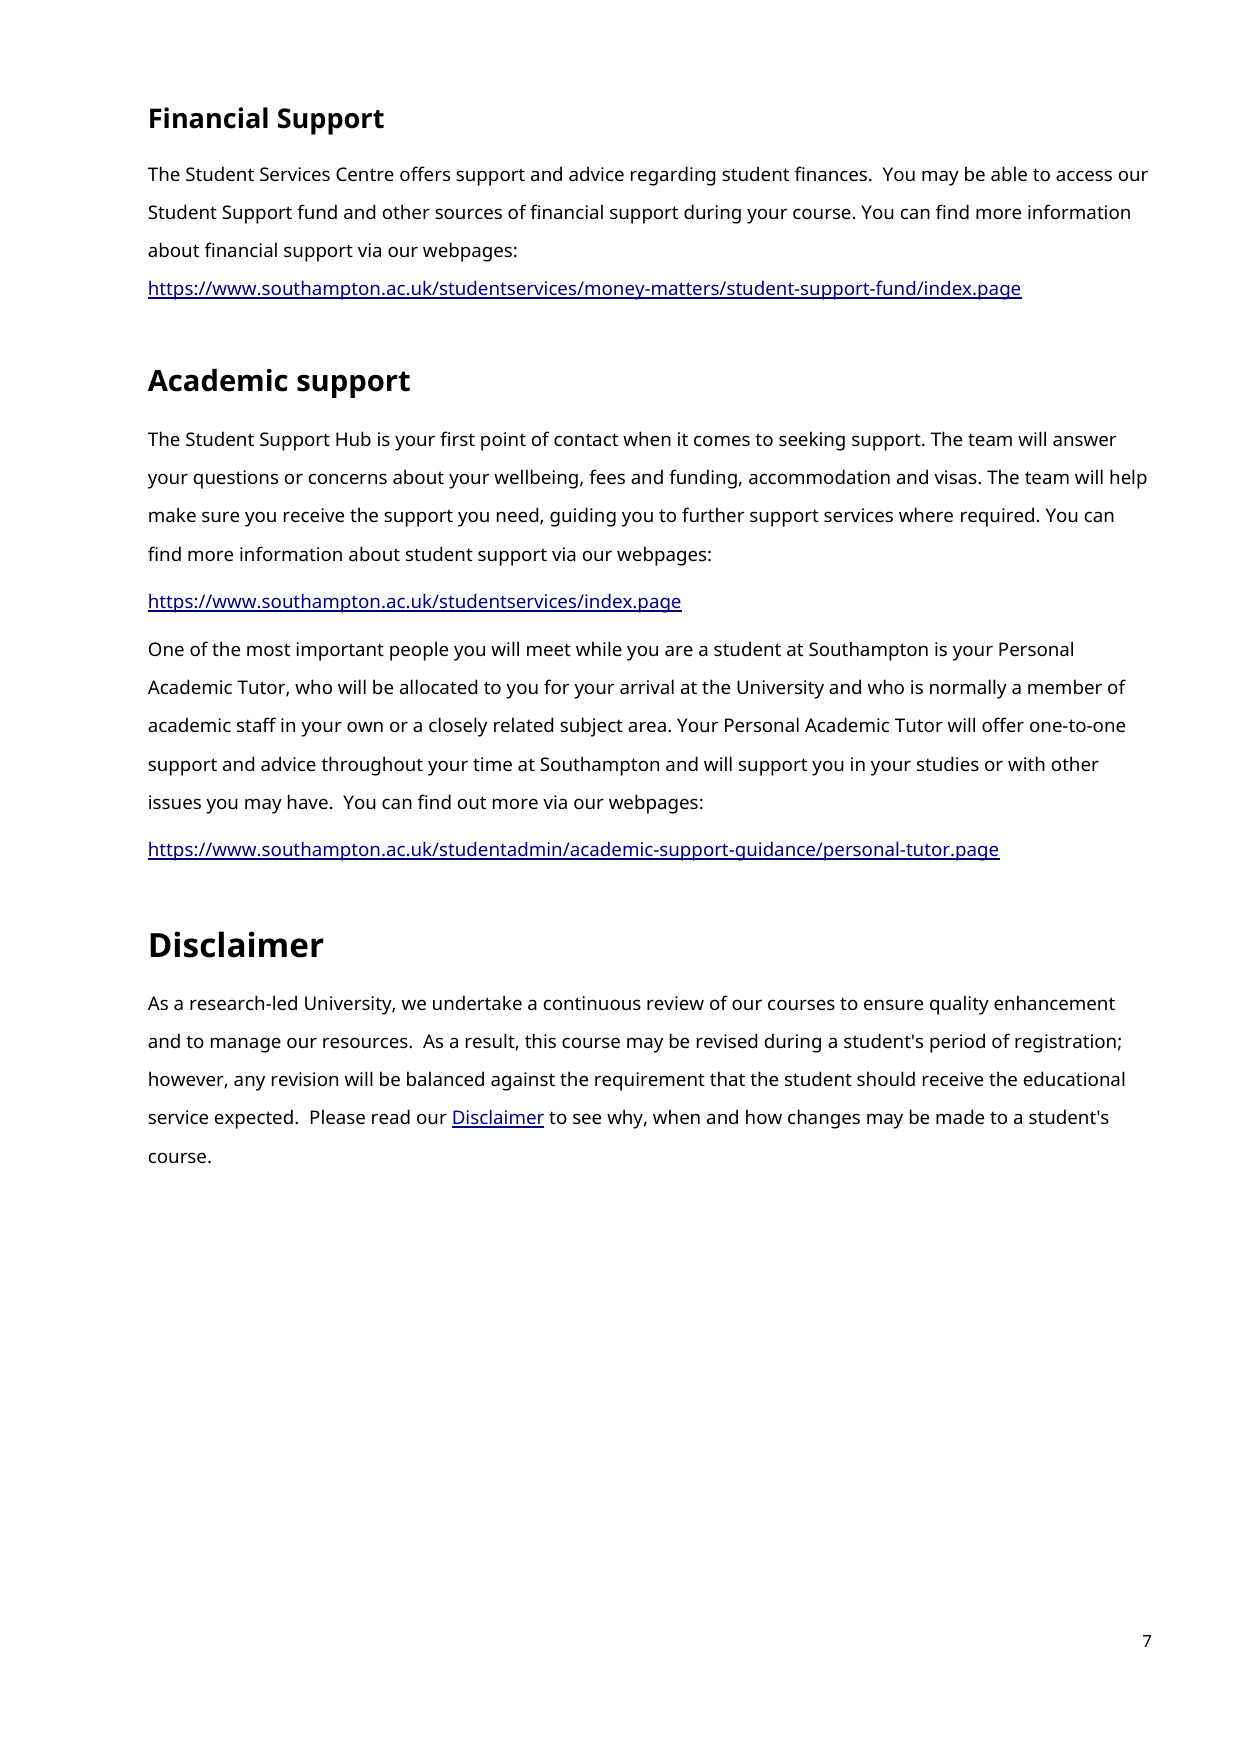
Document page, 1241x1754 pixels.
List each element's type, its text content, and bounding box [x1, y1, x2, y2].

text https://www.southampton.ac.uk/studentadmin/academic-support-guidance/personal-tutor.page [148, 837, 1152, 862]
subtitle Disclaimer [148, 922, 1152, 967]
subtitle Financial Support [148, 99, 1152, 136]
text https://www.southampton.ac.uk/studentservices/index.page [148, 589, 1152, 614]
text The Student Services Centre offers support and advice regarding student finances. You may be able to access our Student Support fund and other sources of financial support during your course. You can find more information about financial support via our webpages: https://www.southampton.ac.uk/studentservices/money-matters/student-support-fund/index.page [148, 161, 1152, 301]
text The Student Support Hub is your first point of contact when it comes to seeking support. The team will answer your questions or concerns about your wellbeing, fees and funding, accommodation and visas. The team will help make sure you receive the support you need, guiding you to further support services where required. You can find more information about student support via our webpages: [148, 426, 1152, 567]
text One of the most important people you will meet while you are a student at Southampton is your Personal Academic Tutor, who will be allocated to you for your arrival at the University and who is normally a member of academic staff in your own or a closely related subject area. Your Personal Academic Tutor will offer one-to-one support and advice throughout your time at Southampton and will support you in your studies or with other issues you may have. You can find out more via our webpages: [148, 636, 1152, 815]
text As a research-led University, we undertake a continuous review of our courses to ensure quality enhancement and to manage our resources. As a result, this course may be revised during a student's period of registration; however, any revision will be balanced against the requirement that the student should receive the educational service expected. Please read our Disclaimer to see why, when and how changes may be made to a student's course. [148, 990, 1152, 1168]
subtitle Academic support [148, 361, 1152, 400]
